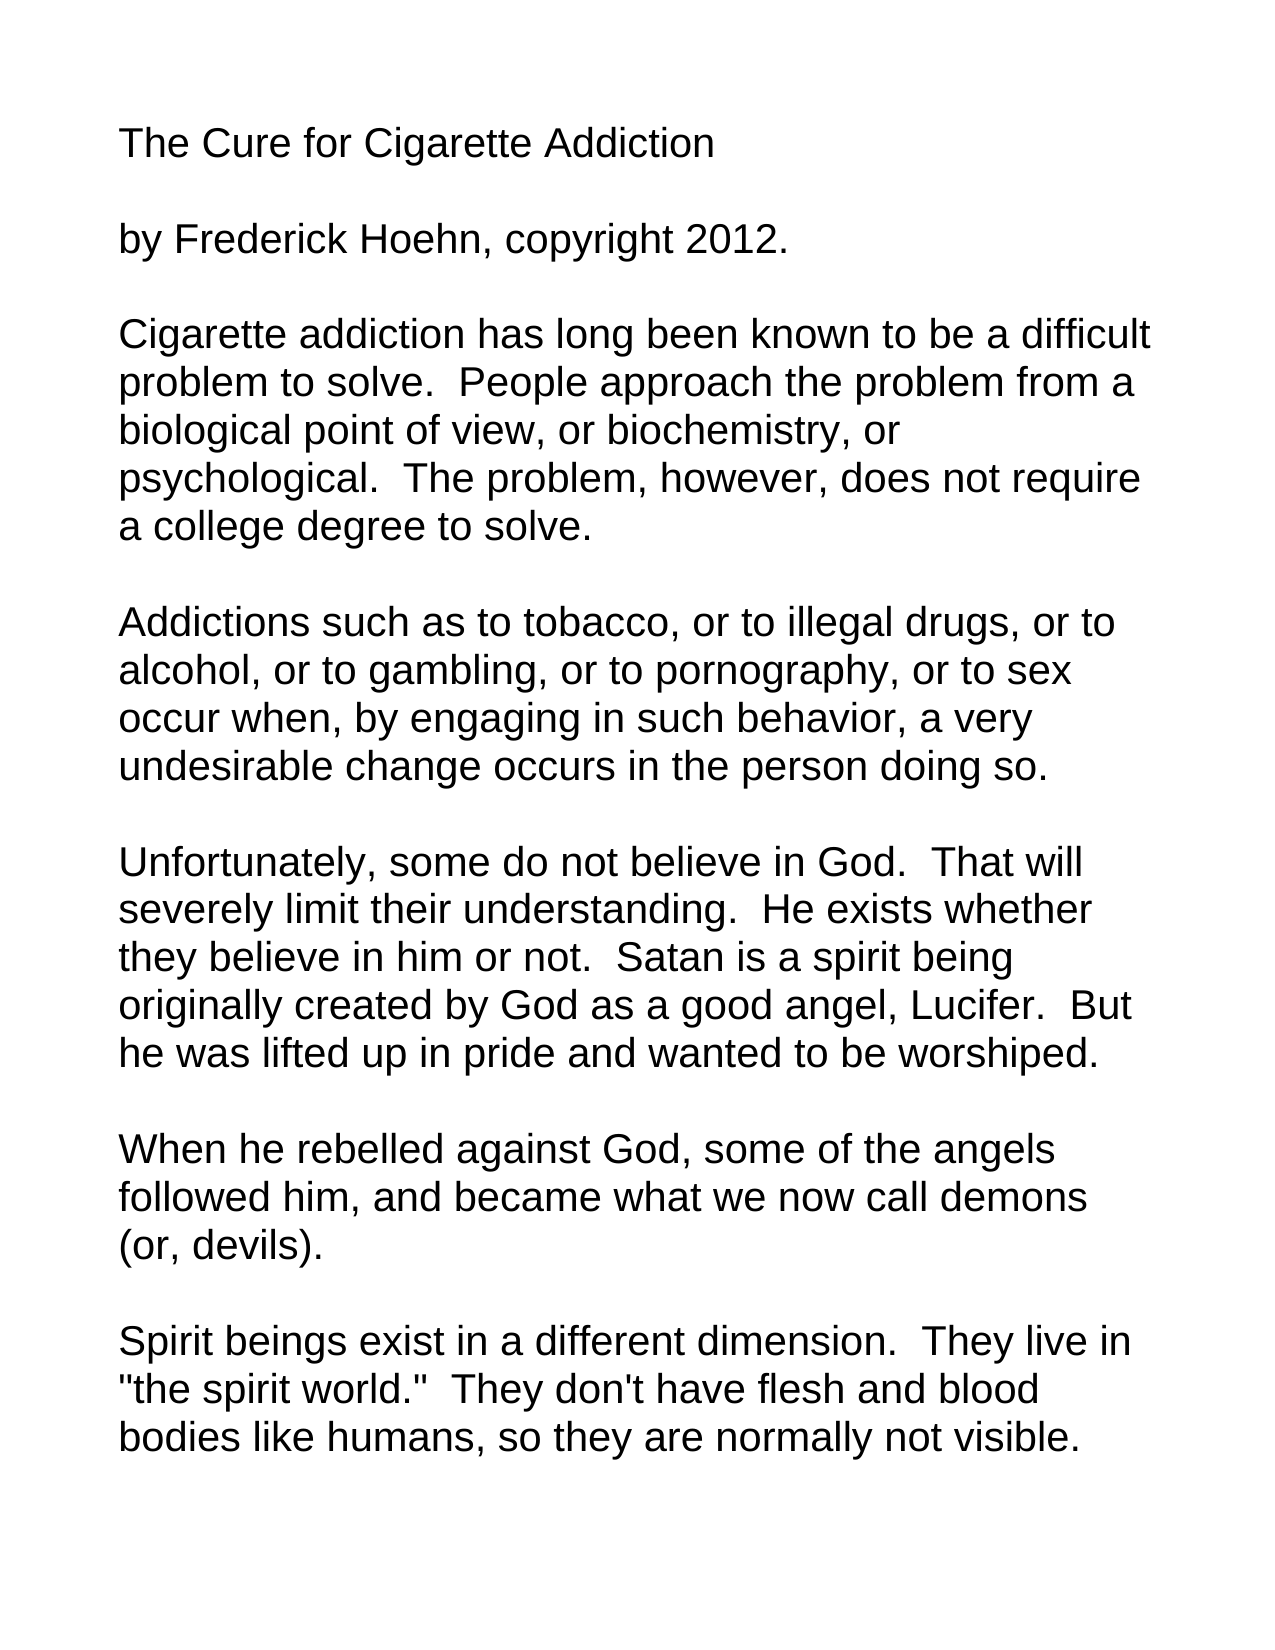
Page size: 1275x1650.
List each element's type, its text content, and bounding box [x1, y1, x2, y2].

text by Frederick Hoehn, copyright 2012. [118, 214, 1157, 262]
text When he rebelled against God, some of the angels followed him, and became what we now call demons (or, devils). [118, 1124, 1157, 1268]
text Addictions such as to tobacco, or to illegal drugs, or to alcohol, or to gambling, or to pornography, or to sex occur when, by engaging in such behavior, a very undesirable change occurs in the person doing so. [118, 597, 1157, 789]
text The Cure for Cigarette Addiction [118, 118, 1157, 166]
text Unfortunately, some do not believe in God. That will severely limit their understanding. He exists whether they believe in him or not. Satan is a spirit being originally created by God as a good angel, Lucifer. But he was lifted up in pride and wanted to be worshiped. [118, 837, 1157, 1076]
text Spirit beings exist in a different dimension. They live in "the spirit world." They don't have flesh and blood bodies like humans, so they are normally not visible. [118, 1316, 1157, 1460]
text Cigarette addiction has long been known to be a difficult problem to solve. People approach the problem from a biological point of view, or biochemistry, or psychological. The problem, however, does not require a college degree to solve. [118, 310, 1157, 549]
